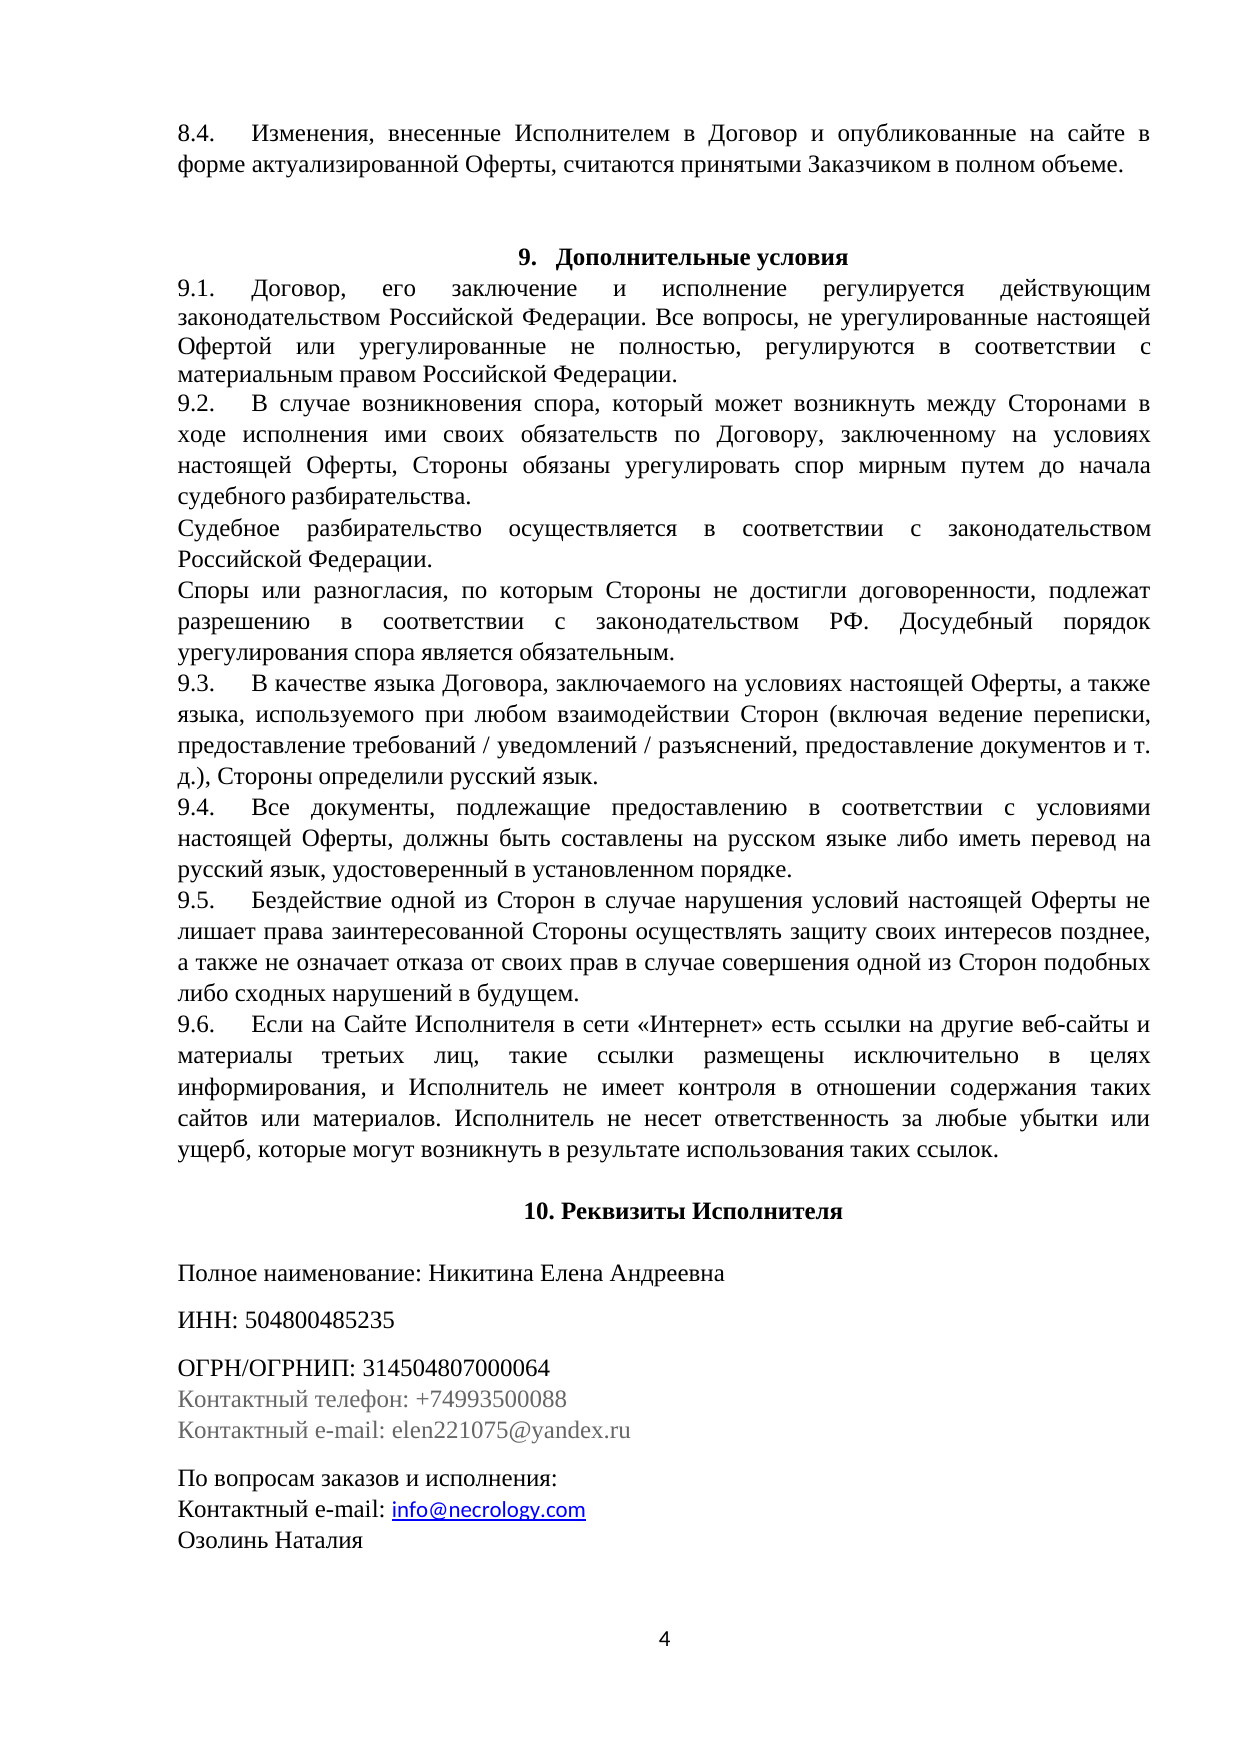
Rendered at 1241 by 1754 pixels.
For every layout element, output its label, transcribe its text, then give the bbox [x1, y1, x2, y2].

list Если на Сайте Исполнителя в сети «Интернет» есть ссылки на другие веб-сайты и материалы третьих лиц, такие ссылки размещены исключительно в целях информирования, и Исполнитель не имеет контроля в отношении содержания таких сайтов или материалов. Исполнитель не несет ответственность за любые убытки или ущерб, которые могут возникнуть в результате использования таких ссылок. [177, 1009, 1152, 1162]
text По вопросам заказов и исполнения: [177, 1463, 1152, 1492]
text ИНН: 504800485235 [177, 1306, 1152, 1334]
list Договор, его заключение и исполнение регулируется действующим законодательством Российской Федерации. Все вопросы, не урегулированные настоящей Офертой или урегулированные не полностью, регулируются в соответствии с материальным правом Российской Федерации. [177, 273, 1152, 388]
list Изменения, внесенные Исполнителем в Договор и опубликованные на сайте в форме актуализированной Оферты, считаются принятыми Заказчиком в полном объеме. [177, 118, 1152, 178]
list Бездействие одной из Сторон в случае нарушения условий настоящей Оферты не лишает права заинтересованной Стороны осуществлять защиту своих интересов позднее, а также не означает отказа от своих прав в случае совершения одной из Сторон подобных либо сходных нарушений в будущем. [177, 885, 1152, 1007]
list Дополнительные условия [215, 242, 1152, 271]
list В качестве языка Договора, заключаемого на условиях настоящей Оферты, а также языка, используемого при любом взаимодействии Сторон (включая ведение переписки, предоставление требований / уведомлений / разъяснений, предоставление документов и т. д.), Стороны определили русский язык. [177, 668, 1152, 790]
list Все документы, подлежащие предоставлению в соответствии с условиями настоящей Оферты, должны быть составлены на русском языке либо иметь перевод на русский язык, удостоверенный в установленном порядке. [177, 792, 1152, 883]
list Судебное разбирательство осуществляется в соответствии с законодательством Российской Федерации. [177, 513, 1152, 573]
list В случае возникновения спора, который может возникнуть между Сторонами в ходе исполнения ими своих обязательств по Договору, заключенному на условиях настоящей Оферты, Стороны обязаны урегулировать спор мирным путем до начала судебного разбирательства. [177, 388, 1152, 511]
list Споры или разногласия, по которым Стороны не достигли договоренности, подлежат разрешению в соответствии с законодательством РФ. Досудебный порядок урегулирования спора является обязательным. [177, 575, 1152, 666]
text Полное наименование: Никитина Елена Андреевна [177, 1258, 1152, 1287]
text ОГРН/ОГРНИП: 314504807000064 Контактный телефон: +74993500088 Контактный e-mail: elen221075@yandex.ru [177, 1353, 1152, 1444]
list Реквизиты Исполнителя [215, 1196, 1152, 1224]
text Контактный e-mail: info@necrology.com Озолинь Наталия [177, 1494, 1152, 1554]
